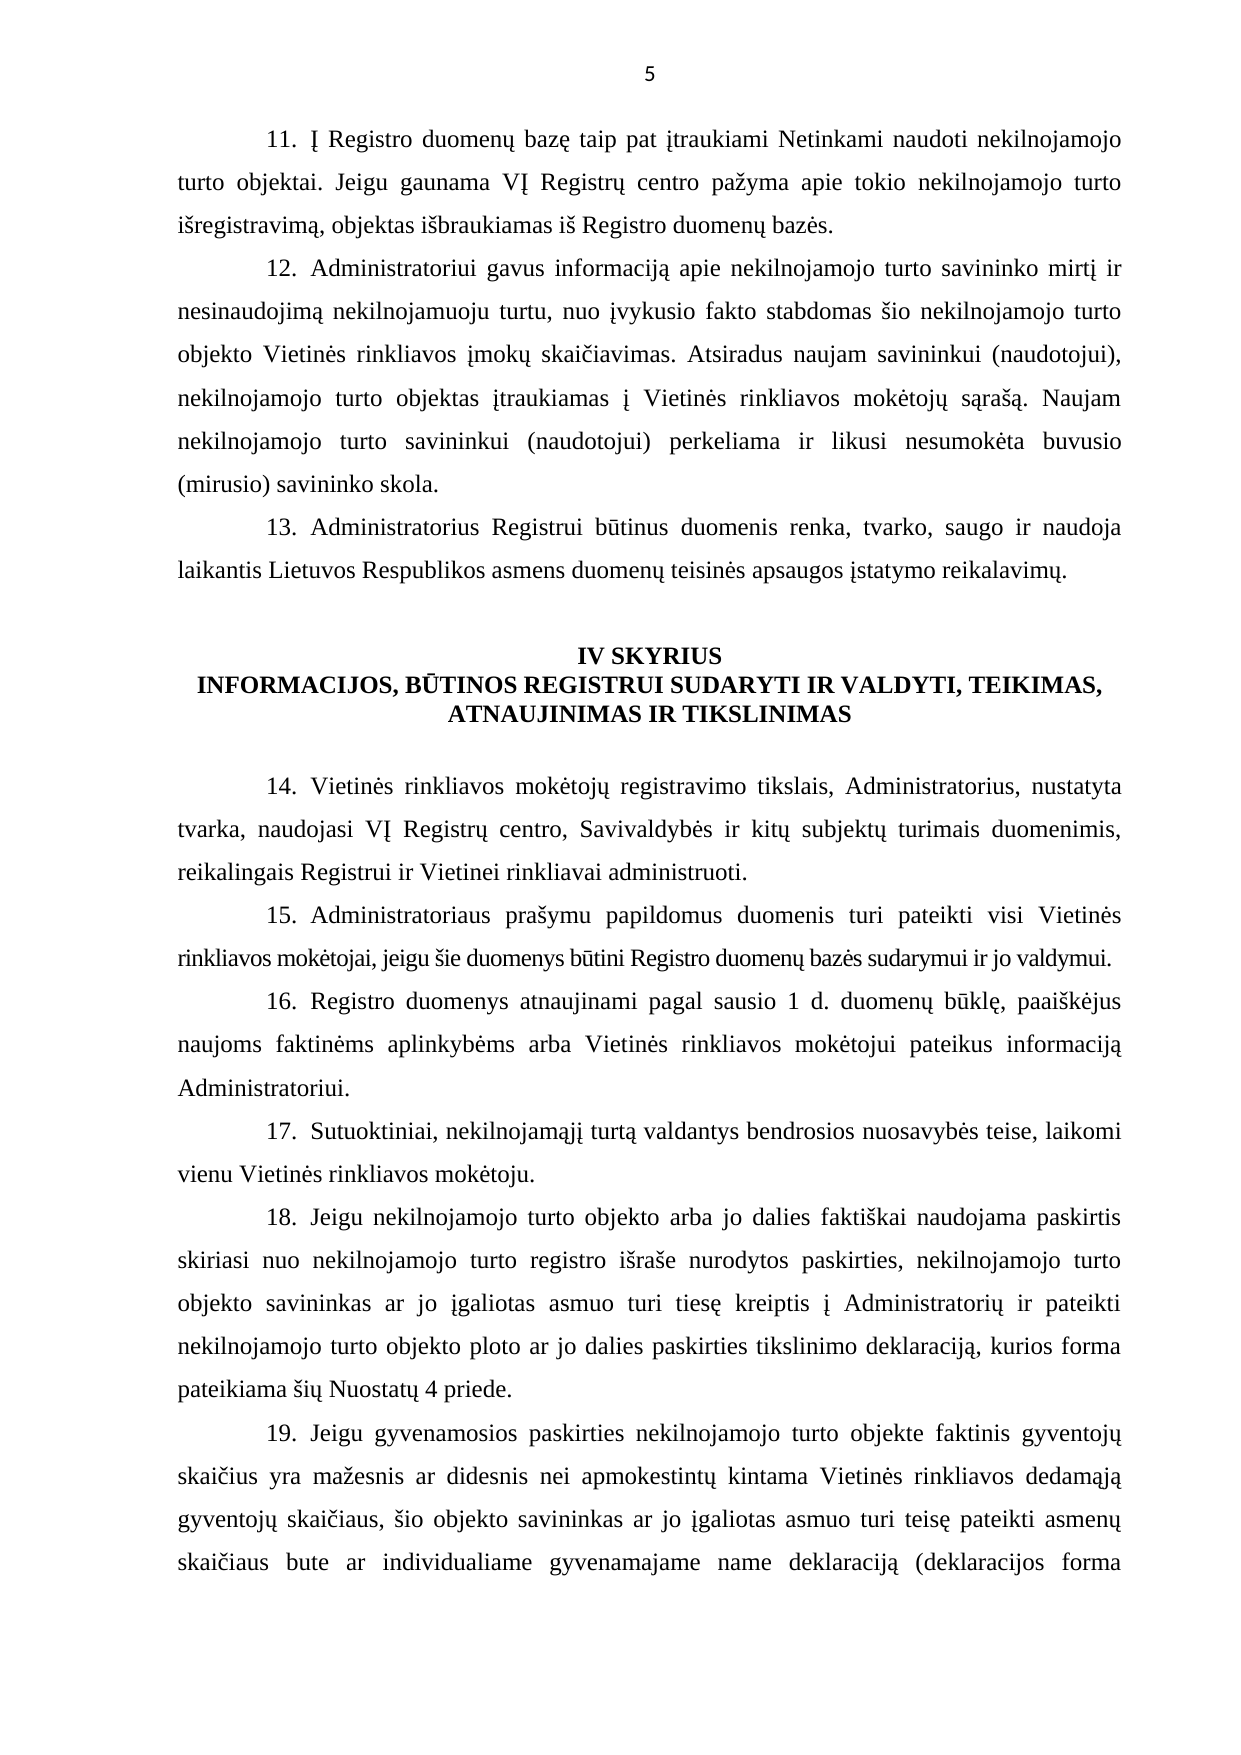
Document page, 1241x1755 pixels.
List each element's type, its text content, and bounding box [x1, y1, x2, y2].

text 19. Jeigu gyvenamosios paskirties nekilnojamojo turto objekte faktinis gyventojų skaičius yra mažesnis ar didesnis nei apmokestintų kintama Vietinės rinkliavos dedamąją gyventojų skaičiaus, šio objekto savininkas ar jo įgaliotas asmuo turi teisę pateikti asmenų skaičiaus bute ar individualiame gyvenamajame name deklaraciją (deklaracijos forma [177, 1418, 1122, 1576]
text INFORMACIJOS, BŪTINOS REGISTRUI SUDARYTI IR VALDYTI, TEIKIMAS, ATNAUJINIMAS IR TIKSLINIMAS [177, 670, 1122, 728]
text 17. Sutuoktiniai, nekilnojamąjį turtą valdantys bendrosios nuosavybės teise, laikomi vienu Vietinės rinkliavos mokėtoju. [177, 1116, 1122, 1188]
text 16. Registro duomenys atnaujinami pagal sausio 1 d. duomenų būklę, paaiškėjus naujoms faktinėms aplinkybėms arba Vietinės rinkliavos mokėtojui pateikus informaciją Administratoriui. [177, 986, 1122, 1101]
text 11. Į Registro duomenų bazę taip pat įtraukiami Netinkami naudoti nekilnojamojo turto objektai. Jeigu gaunama VĮ Registrų centro pažyma apie tokio nekilnojamojo turto išregistravimą, objektas išbraukiamas iš Registro duomenų bazės. [177, 124, 1122, 239]
text 12. Administratoriui gavus informaciją apie nekilnojamojo turto savininko mirtį ir nesinaudojimą nekilnojamuoju turtu, nuo įvykusio fakto stabdomas šio nekilnojamojo turto objekto Vietinės rinkliavos įmokų skaičiavimas. Atsiradus naujam savininkui (naudotojui), nekilnojamojo turto objektas įtraukiamas į Vietinės rinkliavos mokėtojų sąrašą. Naujam nekilnojamojo turto savininkui (naudotojui) perkeliama ir likusi nesumokėta buvusio (mirusio) savininko skola. [177, 253, 1122, 498]
text IV SKYRIUS [177, 641, 1122, 670]
text 18. Jeigu nekilnojamojo turto objekto arba jo dalies faktiškai naudojama paskirtis skiriasi nuo nekilnojamojo turto registro išraše nurodytos paskirties, nekilnojamojo turto objekto savininkas ar jo įgaliotas asmuo turi tiesę kreiptis į Administratorių ir pateikti nekilnojamojo turto objekto ploto ar jo dalies paskirties tikslinimo deklaraciją, kurios forma pateikiama šių Nuostatų 4 priede. [177, 1202, 1122, 1403]
text 15. Administratoriaus prašymu papildomus duomenis turi pateikti visi Vietinės rinkliavos mokėtojai, jeigu šie duomenys būtini Registro duomenų bazės sudarymui ir jo valdymui. [177, 900, 1122, 972]
text 14. Vietinės rinkliavos mokėtojų registravimo tikslais, Administratorius, nustatyta tvarka, naudojasi VĮ Registrų centro, Savivaldybės ir kitų subjektų turimais duomenimis, reikalingais Registrui ir Vietinei rinkliavai administruoti. [177, 771, 1122, 886]
text 13. Administratorius Registrui būtinus duomenis renka, tvarko, saugo ir naudoja laikantis Lietuvos Respublikos asmens duomenų teisinės apsaugos įstatymo reikalavimų. [177, 512, 1122, 584]
